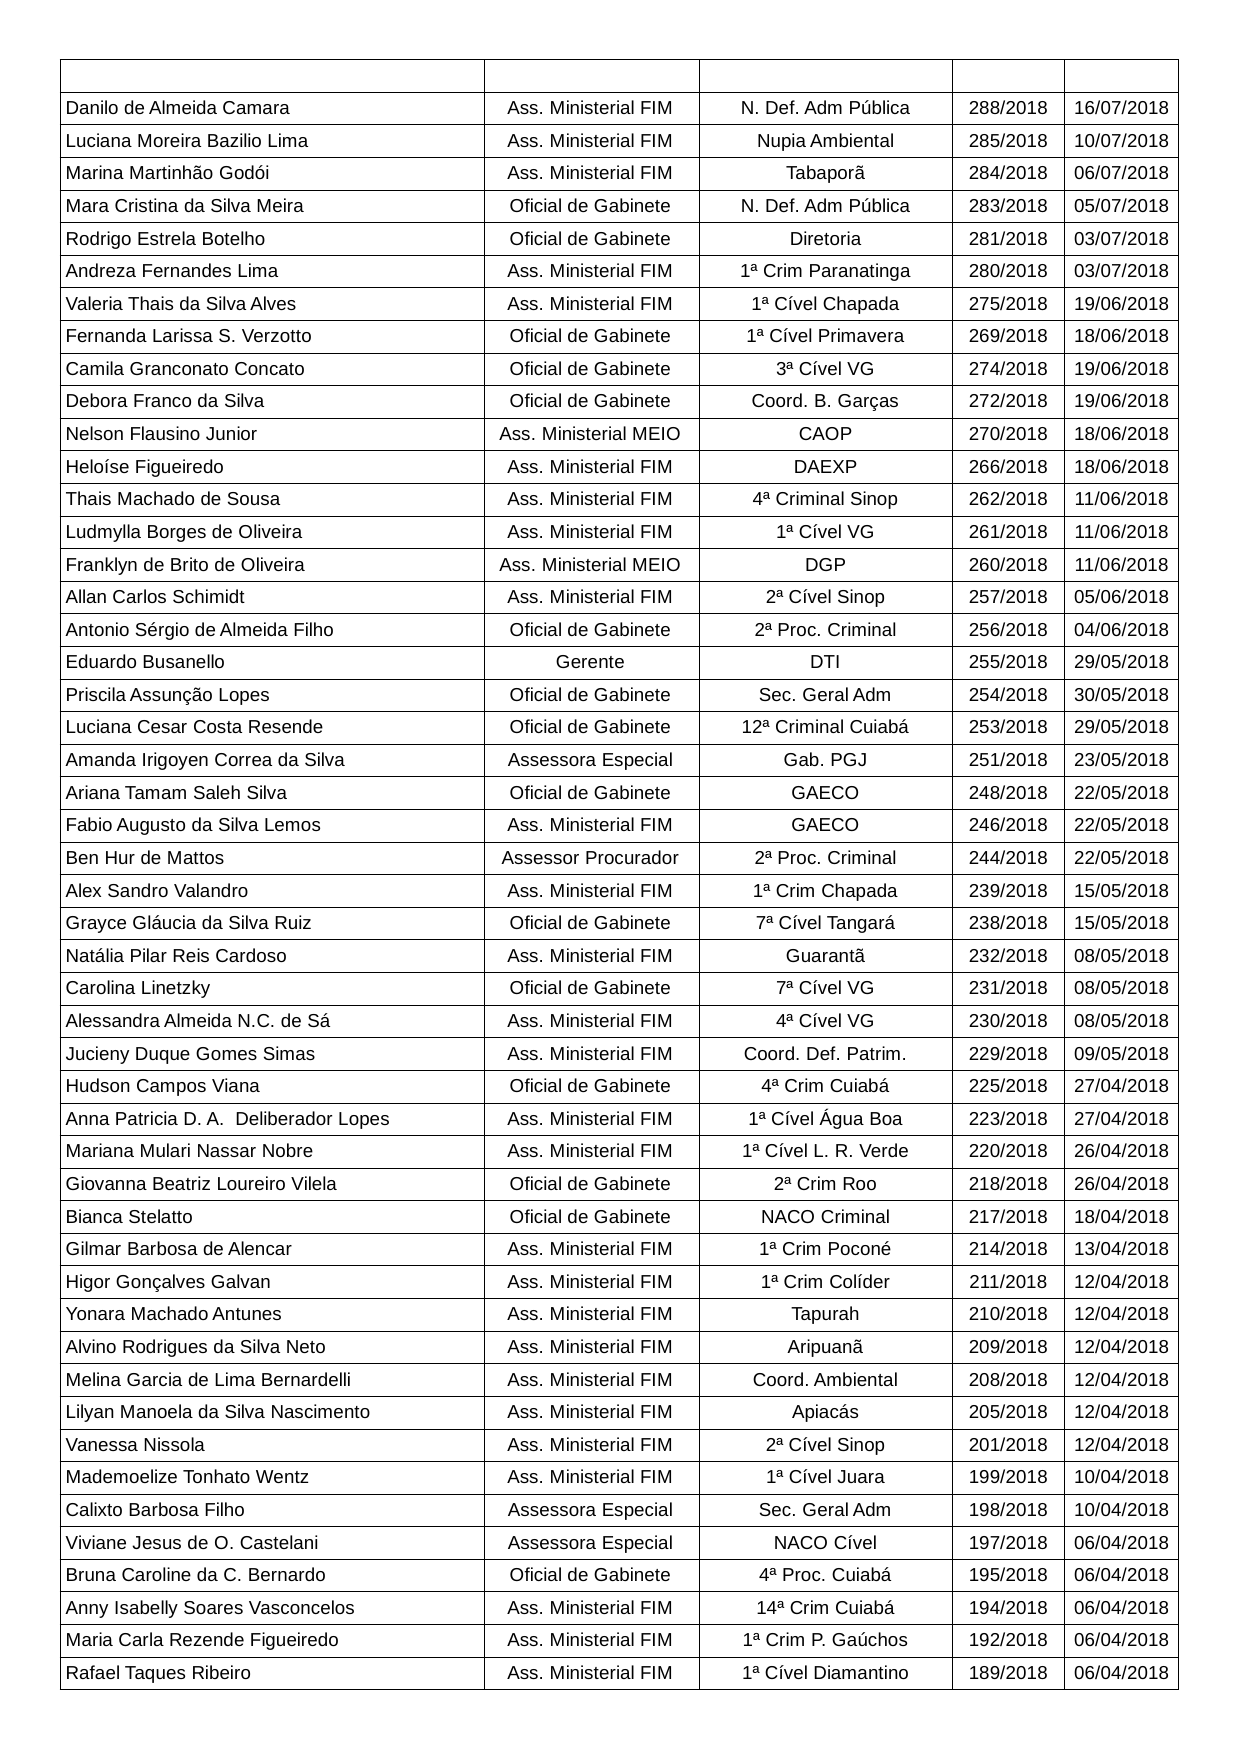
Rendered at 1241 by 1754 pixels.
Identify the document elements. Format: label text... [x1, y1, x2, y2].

table_cell 218/2018 [953, 1169, 1064, 1200]
table_cell 10/04/2018 [1065, 1495, 1178, 1526]
table_cell 12/04/2018 [1065, 1364, 1178, 1396]
table_cell 194/2018 [953, 1592, 1064, 1624]
table_cell Luciana Moreira Bazilio Lima [61, 125, 484, 157]
table_cell 14ª Crim Cuiabá [700, 1592, 952, 1624]
table_cell Gerente [485, 647, 699, 678]
table_cell Ass. Ministerial FIM [485, 256, 699, 287]
table_cell 260/2018 [953, 549, 1064, 581]
table_cell Thais Machado de Sousa [61, 484, 484, 516]
table_cell Fernanda Larissa S. Verzotto [61, 321, 484, 352]
table_cell 270/2018 [953, 419, 1064, 450]
table_cell 7ª Cível VG [700, 973, 952, 1004]
table_cell Ass. Ministerial FIM [485, 1430, 699, 1461]
table_cell 262/2018 [953, 484, 1064, 516]
table_cell Ass. Ministerial FIM [485, 1658, 699, 1689]
table_cell Ass. Ministerial FIM [485, 1006, 699, 1037]
table_cell Oficial de Gabinete [485, 777, 699, 809]
table_cell 266/2018 [953, 451, 1064, 483]
table_cell 231/2018 [953, 973, 1064, 1004]
table_cell 257/2018 [953, 582, 1064, 613]
table_cell 22/05/2018 [1065, 777, 1178, 809]
table_cell Viviane Jesus de O. Castelani [61, 1527, 484, 1559]
table_cell 192/2018 [953, 1625, 1064, 1657]
table_cell 280/2018 [953, 256, 1064, 287]
table_cell 2ª Cível Sinop [700, 582, 952, 613]
table_cell 12/04/2018 [1065, 1266, 1178, 1298]
table_cell 246/2018 [953, 810, 1064, 842]
table_cell 29/05/2018 [1065, 712, 1178, 744]
table_cell Oficial de Gabinete [485, 973, 699, 1004]
table_cell 272/2018 [953, 386, 1064, 418]
table_cell 261/2018 [953, 517, 1064, 548]
table_cell 27/04/2018 [1065, 1104, 1178, 1135]
table_cell Ass. Ministerial MEIO [485, 549, 699, 581]
table_cell DAEXP [700, 451, 952, 483]
table_cell Ass. Ministerial FIM [485, 875, 699, 907]
table_cell Coord. B. Garças [700, 386, 952, 418]
table_cell Rodrigo Estrela Botelho [61, 223, 484, 255]
table_cell Valeria Thais da Silva Alves [61, 288, 484, 320]
table_cell 03/07/2018 [1065, 256, 1178, 287]
table_cell Camila Granconato Concato [61, 354, 484, 385]
table_cell 1ª Crim Poconé [700, 1234, 952, 1265]
table_cell Calixto Barbosa Filho [61, 1495, 484, 1526]
table_cell Oficial de Gabinete [485, 321, 699, 352]
table_cell 23/05/2018 [1065, 745, 1178, 776]
table_cell 18/06/2018 [1065, 451, 1178, 483]
table_cell 1ª Cível VG [700, 517, 952, 548]
table_cell Ass. Ministerial FIM [485, 1038, 699, 1070]
table_cell Ass. Ministerial FIM [485, 288, 699, 320]
table_cell 27/04/2018 [1065, 1071, 1178, 1102]
table_cell Oficial de Gabinete [485, 680, 699, 711]
table_cell Oficial de Gabinete [485, 191, 699, 222]
table_cell Ass. Ministerial FIM [485, 582, 699, 613]
table_cell 18/04/2018 [1065, 1201, 1178, 1233]
table_cell 1ª Crim Chapada [700, 875, 952, 907]
table_cell 4ª Crim Cuiabá [700, 1071, 952, 1102]
table_cell 06/04/2018 [1065, 1658, 1178, 1689]
table_cell 12/04/2018 [1065, 1332, 1178, 1363]
table_cell Alessandra Almeida N.C. de Sá [61, 1006, 484, 1037]
table_cell 1ª Cível L. R. Verde [700, 1136, 952, 1168]
table_cell 197/2018 [953, 1527, 1064, 1559]
table_cell Assessora Especial [485, 745, 699, 776]
table_cell 22/05/2018 [1065, 810, 1178, 842]
table_cell 08/05/2018 [1065, 1006, 1178, 1037]
table_cell Franklyn de Brito de Oliveira [61, 549, 484, 581]
table_cell 26/04/2018 [1065, 1136, 1178, 1168]
table_cell 238/2018 [953, 908, 1064, 939]
table_cell 22/05/2018 [1065, 843, 1178, 874]
table_cell 11/06/2018 [1065, 549, 1178, 581]
table_cell 201/2018 [953, 1430, 1064, 1461]
table_cell Sec. Geral Adm [700, 1495, 952, 1526]
table_cell 26/04/2018 [1065, 1169, 1178, 1200]
table_cell 10/07/2018 [1065, 125, 1178, 157]
table_cell 30/05/2018 [1065, 680, 1178, 711]
table_cell 4ª Cível VG [700, 1006, 952, 1037]
table_cell 11/06/2018 [1065, 517, 1178, 548]
table_cell Oficial de Gabinete [485, 712, 699, 744]
table_cell 3ª Cível VG [700, 354, 952, 385]
table_cell 12/04/2018 [1065, 1397, 1178, 1428]
table_cell 255/2018 [953, 647, 1064, 678]
table_cell 281/2018 [953, 223, 1064, 255]
table_cell 1ª Crim P. Gaúchos [700, 1625, 952, 1657]
table_cell Ass. Ministerial FIM [485, 451, 699, 483]
table_cell Assessora Especial [485, 1527, 699, 1559]
table_cell Gilmar Barbosa de Alencar [61, 1234, 484, 1265]
table_cell Oficial de Gabinete [485, 354, 699, 385]
table_cell Antonio Sérgio de Almeida Filho [61, 614, 484, 646]
table_cell 04/06/2018 [1065, 614, 1178, 646]
table_cell Diretoria [700, 223, 952, 255]
table_cell 269/2018 [953, 321, 1064, 352]
table_cell Ass. Ministerial FIM [485, 1364, 699, 1396]
table_cell Debora Franco da Silva [61, 386, 484, 418]
table_cell Oficial de Gabinete [485, 223, 699, 255]
table_cell 284/2018 [953, 158, 1064, 189]
table_cell 2ª Proc. Criminal [700, 843, 952, 874]
table_cell Carolina Linetzky [61, 973, 484, 1004]
table_cell Ass. Ministerial FIM [485, 1266, 699, 1298]
table_cell Nupia Ambiental [700, 125, 952, 157]
table_cell 19/06/2018 [1065, 386, 1178, 418]
table_cell Natália Pilar Reis Cardoso [61, 940, 484, 972]
table_cell Giovanna Beatriz Loureiro Vilela [61, 1169, 484, 1200]
table_cell 11/06/2018 [1065, 484, 1178, 516]
table_cell Ass. Ministerial FIM [485, 1136, 699, 1168]
table_cell 195/2018 [953, 1560, 1064, 1591]
table_cell Ass. Ministerial FIM [485, 93, 699, 124]
table_cell Ass. Ministerial FIM [485, 1592, 699, 1624]
table_cell 248/2018 [953, 777, 1064, 809]
table_cell Eduardo Busanello [61, 647, 484, 678]
table_cell Aripuanã [700, 1332, 952, 1363]
table_cell Amanda Irigoyen Correa da Silva [61, 745, 484, 776]
table_cell 214/2018 [953, 1234, 1064, 1265]
table_cell Coord. Ambiental [700, 1364, 952, 1396]
table_cell 15/05/2018 [1065, 875, 1178, 907]
table_cell 06/04/2018 [1065, 1560, 1178, 1591]
table_cell 199/2018 [953, 1462, 1064, 1494]
table_cell Jucieny Duque Gomes Simas [61, 1038, 484, 1070]
table_cell Ass. Ministerial MEIO [485, 419, 699, 450]
table_cell Rafael Taques Ribeiro [61, 1658, 484, 1689]
table_cell Vanessa Nissola [61, 1430, 484, 1461]
table_cell Ass. Ministerial FIM [485, 125, 699, 157]
table_cell Bianca Stelatto [61, 1201, 484, 1233]
table_cell Luciana Cesar Costa Resende [61, 712, 484, 744]
table_cell 2ª Cível Sinop [700, 1430, 952, 1461]
table_cell DTI [700, 647, 952, 678]
table_cell 254/2018 [953, 680, 1064, 711]
table_cell Ass. Ministerial FIM [485, 1104, 699, 1135]
table_cell 05/06/2018 [1065, 582, 1178, 613]
table_cell Ass. Ministerial FIM [485, 940, 699, 972]
table_cell Oficial de Gabinete [485, 1169, 699, 1200]
table_cell Oficial de Gabinete [485, 1201, 699, 1233]
table_cell 208/2018 [953, 1364, 1064, 1396]
table_cell Mademoelize Tonhato Wentz [61, 1462, 484, 1494]
table_cell 18/06/2018 [1065, 321, 1178, 352]
table_cell 225/2018 [953, 1071, 1064, 1102]
table_cell Guarantã [700, 940, 952, 972]
table_cell 244/2018 [953, 843, 1064, 874]
table_cell Andreza Fernandes Lima [61, 256, 484, 287]
table_cell N. Def. Adm Pública [700, 93, 952, 124]
table_header [700, 60, 952, 92]
table_cell Ass. Ministerial FIM [485, 1625, 699, 1657]
table_cell Hudson Campos Viana [61, 1071, 484, 1102]
table_cell 256/2018 [953, 614, 1064, 646]
table_cell Ass. Ministerial FIM [485, 158, 699, 189]
table_cell Assessora Especial [485, 1495, 699, 1526]
table_cell 05/07/2018 [1065, 191, 1178, 222]
table_cell 251/2018 [953, 745, 1064, 776]
table_cell Ass. Ministerial FIM [485, 517, 699, 548]
table_cell 210/2018 [953, 1299, 1064, 1331]
table_cell 288/2018 [953, 93, 1064, 124]
table_cell 211/2018 [953, 1266, 1064, 1298]
table_header [953, 60, 1064, 92]
table_cell 06/04/2018 [1065, 1592, 1178, 1624]
table_cell 12ª Criminal Cuiabá [700, 712, 952, 744]
table_header [485, 60, 699, 92]
table_cell NACO Criminal [700, 1201, 952, 1233]
table_cell Danilo de Almeida Camara [61, 93, 484, 124]
table_cell 15/05/2018 [1065, 908, 1178, 939]
table_cell 189/2018 [953, 1658, 1064, 1689]
table_cell Oficial de Gabinete [485, 1560, 699, 1591]
table_cell 217/2018 [953, 1201, 1064, 1233]
table_cell Mara Cristina da Silva Meira [61, 191, 484, 222]
table_cell Ass. Ministerial FIM [485, 1234, 699, 1265]
table_cell Sec. Geral Adm [700, 680, 952, 711]
table_cell NACO Cível [700, 1527, 952, 1559]
table_cell Apiacás [700, 1397, 952, 1428]
table_cell GAECO [700, 777, 952, 809]
table_cell Oficial de Gabinete [485, 1071, 699, 1102]
table_cell Ass. Ministerial FIM [485, 1332, 699, 1363]
table_cell 08/05/2018 [1065, 940, 1178, 972]
table_cell Allan Carlos Schimidt [61, 582, 484, 613]
table_cell Alvino Rodrigues da Silva Neto [61, 1332, 484, 1363]
table_cell Yonara Machado Antunes [61, 1299, 484, 1331]
table_cell 4ª Proc. Cuiabá [700, 1560, 952, 1591]
table_cell 239/2018 [953, 875, 1064, 907]
table_cell 06/04/2018 [1065, 1625, 1178, 1657]
table_cell Oficial de Gabinete [485, 386, 699, 418]
table_cell DGP [700, 549, 952, 581]
table_cell Tapurah [700, 1299, 952, 1331]
table_cell 274/2018 [953, 354, 1064, 385]
table_cell 12/04/2018 [1065, 1299, 1178, 1331]
table_cell 232/2018 [953, 940, 1064, 972]
table_cell 19/06/2018 [1065, 288, 1178, 320]
table_cell Higor Gonçalves Galvan [61, 1266, 484, 1298]
table_cell Ben Hur de Mattos [61, 843, 484, 874]
table_cell 275/2018 [953, 288, 1064, 320]
table_cell 220/2018 [953, 1136, 1064, 1168]
table_header [1065, 60, 1178, 92]
table_cell 2ª Crim Roo [700, 1169, 952, 1200]
table_cell 253/2018 [953, 712, 1064, 744]
table_cell 285/2018 [953, 125, 1064, 157]
table_cell 223/2018 [953, 1104, 1064, 1135]
table_cell Heloíse Figueiredo [61, 451, 484, 483]
table_cell GAECO [700, 810, 952, 842]
table_cell Alex Sandro Valandro [61, 875, 484, 907]
table_cell Ass. Ministerial FIM [485, 810, 699, 842]
table_cell Ariana Tamam Saleh Silva [61, 777, 484, 809]
table_cell 29/05/2018 [1065, 647, 1178, 678]
table_cell Ass. Ministerial FIM [485, 1462, 699, 1494]
table_cell 08/05/2018 [1065, 973, 1178, 1004]
table_cell 230/2018 [953, 1006, 1064, 1037]
table_cell 13/04/2018 [1065, 1234, 1178, 1265]
table_cell Priscila Assunção Lopes [61, 680, 484, 711]
table_cell 1ª Cível Água Boa [700, 1104, 952, 1135]
table_cell 03/07/2018 [1065, 223, 1178, 255]
table_header [61, 60, 484, 92]
table_cell Ass. Ministerial FIM [485, 1397, 699, 1428]
table_cell Anna Patricia D. A. Deliberador Lopes [61, 1104, 484, 1135]
table_cell 1ª Crim Paranatinga [700, 256, 952, 287]
table_cell 1ª Cível Chapada [700, 288, 952, 320]
table_cell N. Def. Adm Pública [700, 191, 952, 222]
table_cell Anny Isabelly Soares Vasconcelos [61, 1592, 484, 1624]
table_cell Mariana Mulari Nassar Nobre [61, 1136, 484, 1168]
table_cell 12/04/2018 [1065, 1430, 1178, 1461]
table_cell 1ª Cível Primavera [700, 321, 952, 352]
table_cell 18/06/2018 [1065, 419, 1178, 450]
table_cell 205/2018 [953, 1397, 1064, 1428]
table_cell 198/2018 [953, 1495, 1064, 1526]
table_cell 16/07/2018 [1065, 93, 1178, 124]
table_cell CAOP [700, 419, 952, 450]
table_cell 06/04/2018 [1065, 1527, 1178, 1559]
table_cell Marina Martinhão Godói [61, 158, 484, 189]
table_cell Coord. Def. Patrim. [700, 1038, 952, 1070]
table_cell Oficial de Gabinete [485, 908, 699, 939]
table_cell Nelson Flausino Junior [61, 419, 484, 450]
table_cell 229/2018 [953, 1038, 1064, 1070]
table_cell 09/05/2018 [1065, 1038, 1178, 1070]
table_cell 4ª Criminal Sinop [700, 484, 952, 516]
table_cell Fabio Augusto da Silva Lemos [61, 810, 484, 842]
table_cell 283/2018 [953, 191, 1064, 222]
table_cell Ass. Ministerial FIM [485, 484, 699, 516]
table_cell 7ª Cível Tangará [700, 908, 952, 939]
table_cell 06/07/2018 [1065, 158, 1178, 189]
table_cell 10/04/2018 [1065, 1462, 1178, 1494]
table_cell Tabaporã [700, 158, 952, 189]
table_cell Ass. Ministerial FIM [485, 1299, 699, 1331]
table_cell Maria Carla Rezende Figueiredo [61, 1625, 484, 1657]
table_cell Melina Garcia de Lima Bernardelli [61, 1364, 484, 1396]
table_cell Ludmylla Borges de Oliveira [61, 517, 484, 548]
table_cell Grayce Gláucia da Silva Ruiz [61, 908, 484, 939]
table_cell 2ª Proc. Criminal [700, 614, 952, 646]
table_cell 19/06/2018 [1065, 354, 1178, 385]
table_cell Gab. PGJ [700, 745, 952, 776]
table_cell Assessor Procurador [485, 843, 699, 874]
table_cell Bruna Caroline da C. Bernardo [61, 1560, 484, 1591]
table_cell Lilyan Manoela da Silva Nascimento [61, 1397, 484, 1428]
table_cell 209/2018 [953, 1332, 1064, 1363]
table_cell 1ª Crim Colíder [700, 1266, 952, 1298]
table_cell Oficial de Gabinete [485, 614, 699, 646]
table_cell 1ª Cível Diamantino [700, 1658, 952, 1689]
table_cell 1ª Cível Juara [700, 1462, 952, 1494]
